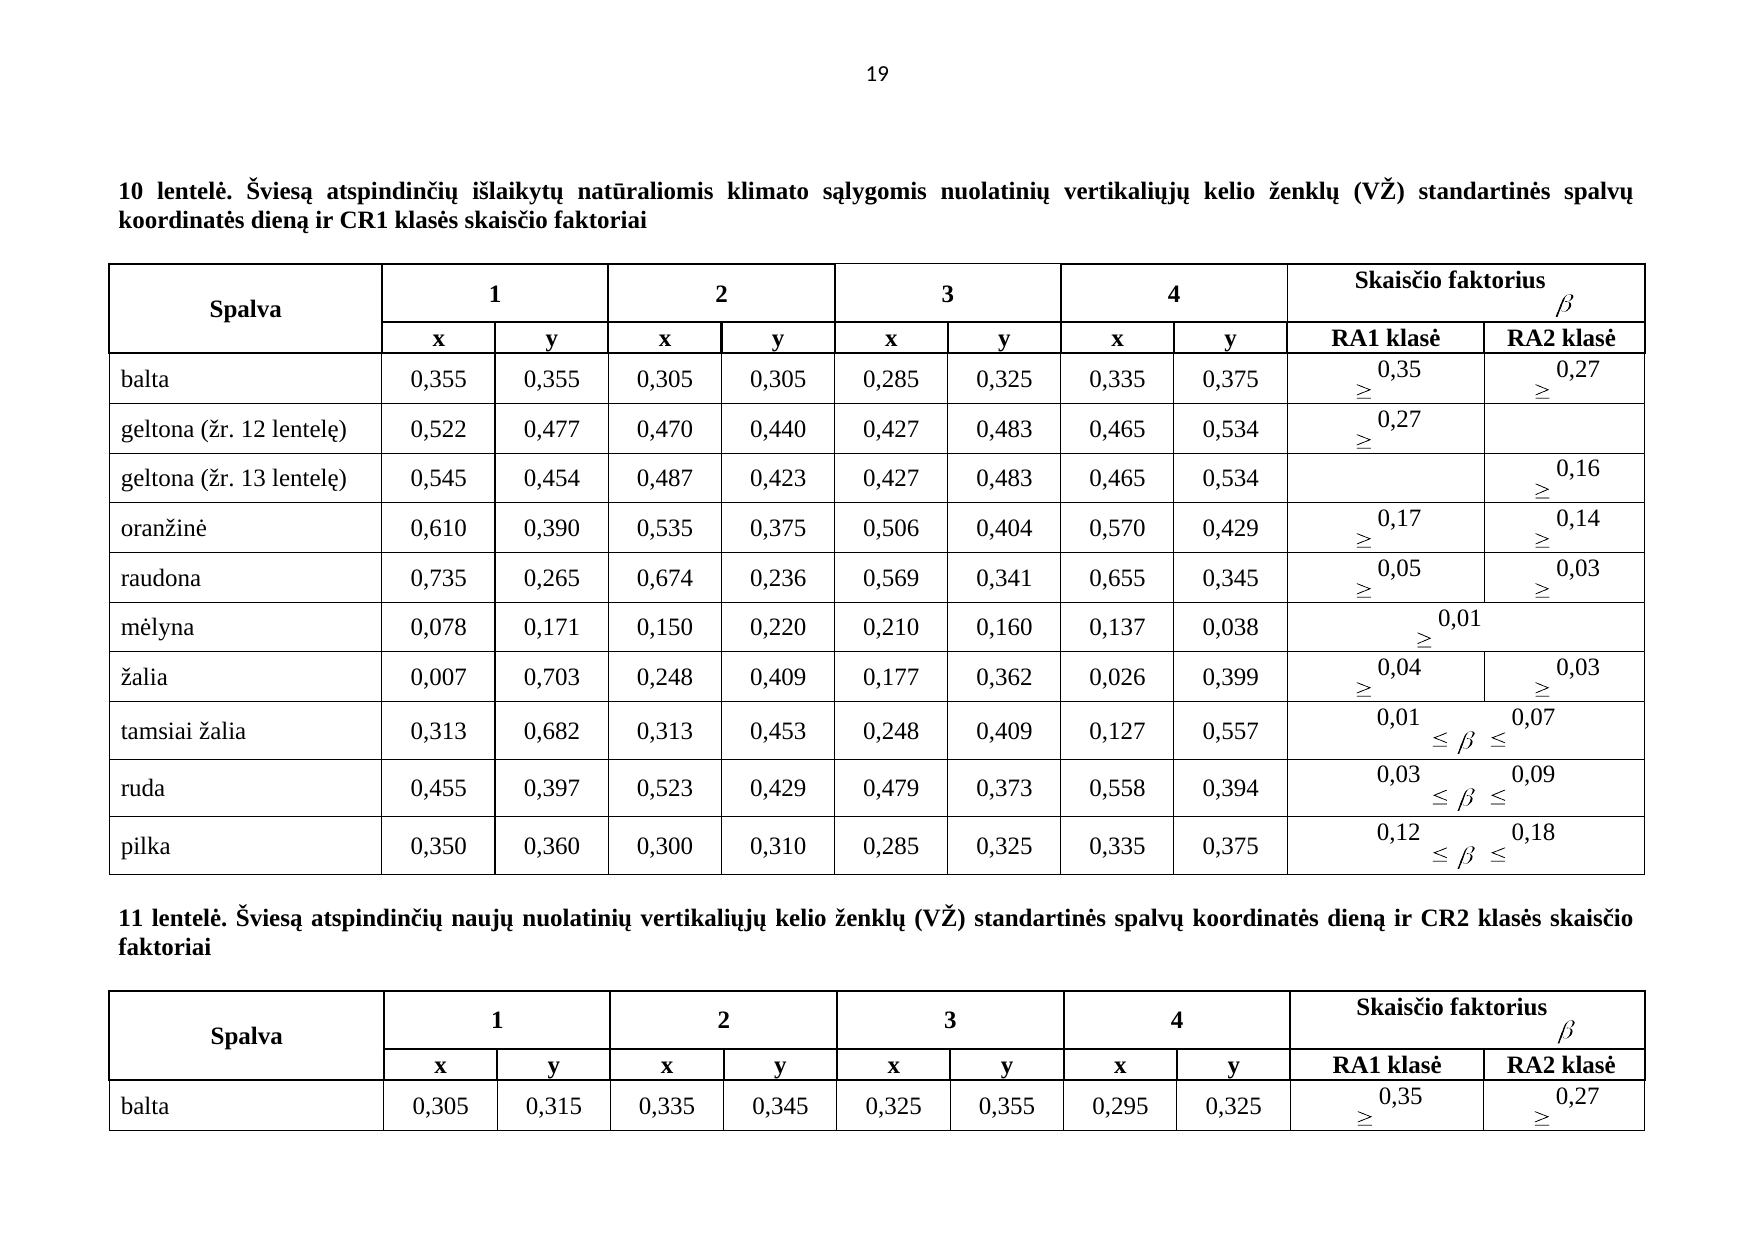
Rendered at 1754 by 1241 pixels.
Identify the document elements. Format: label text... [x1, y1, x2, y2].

table_cell 0,345 [724, 1081, 836, 1129]
table_header Skaisčio faktorius beta [1291, 992, 1644, 1048]
table_cell 0,454 [496, 454, 608, 502]
table_cell 0,674 [609, 553, 721, 602]
table_cell RA2 klasė [1485, 1050, 1644, 1079]
table_cell 0,350 [382, 817, 494, 873]
table_cell 0,248 [609, 652, 721, 701]
table_cell geltona (žr. 12 lentelę) [110, 404, 381, 452]
table_cell 0,487 [609, 454, 721, 502]
table_cell x [1062, 323, 1173, 352]
table_cell x [611, 1050, 723, 1079]
table_cell 0,285 [835, 354, 947, 403]
table_cell [1606, 603, 1644, 651]
table_cell balta [110, 1081, 383, 1129]
table_cell 0,177 [835, 652, 947, 701]
table_cell 0,465 [1061, 454, 1173, 502]
table_cell 0,465 [1061, 404, 1173, 452]
table_cell 0,325 [948, 817, 1060, 873]
table_cell 0,335 [1061, 354, 1173, 403]
table_cell y [723, 323, 834, 352]
table_cell 0,429 [1174, 503, 1287, 552]
table_cell 0,127 [1061, 702, 1173, 758]
table_header 1 [383, 265, 607, 321]
table_cell 0,522 [382, 404, 494, 452]
table_cell 0,470 [609, 404, 721, 452]
table_header Spalva [110, 265, 381, 352]
table_cell >= 0,03 [1485, 553, 1644, 602]
table_cell 0,477 [496, 404, 608, 452]
table_cell 0,305 [384, 1081, 497, 1129]
table_cell x [1065, 1050, 1176, 1079]
table_cell >= 0,27 [1485, 354, 1644, 403]
table_cell 0,569 [835, 553, 947, 602]
table_cell RA2 klasė [1485, 323, 1644, 352]
table_cell pilka [110, 817, 381, 873]
table_cell 0,483 [948, 454, 1060, 502]
table_cell oranžinė [110, 503, 381, 552]
table_cell 0,335 [1061, 817, 1173, 873]
table_cell 0,399 [1174, 652, 1287, 701]
table_cell ruda [110, 760, 381, 816]
table_cell y [1178, 1050, 1289, 1079]
table_cell 0,325 [837, 1081, 950, 1129]
table_cell 0,355 [496, 354, 608, 403]
table_cell 0,355 [382, 354, 494, 403]
table_cell 0,325 [1177, 1081, 1290, 1129]
table_cell y [496, 323, 607, 352]
table_cell 0,295 [1064, 1081, 1176, 1129]
table_cell 0,171 [496, 603, 608, 651]
table_cell x [385, 1050, 496, 1079]
table_cell 0,265 [496, 553, 608, 602]
table_cell 0,355 [951, 1081, 1063, 1129]
table_cell 0,335 [611, 1081, 723, 1129]
table_cell y [498, 1050, 609, 1079]
table_cell 0,397 [496, 760, 608, 816]
table_cell 0,01 <= beta <= 0,07 [1288, 702, 1644, 758]
table_cell RA1 klasė [1291, 1050, 1483, 1079]
table_cell >= 0,17 [1288, 503, 1484, 552]
table_cell 0,150 [609, 603, 721, 651]
table_cell 0,535 [609, 503, 721, 552]
table_cell 0,545 [382, 454, 494, 502]
table_cell 0,315 [498, 1081, 610, 1129]
table_cell 0,558 [1061, 760, 1173, 816]
table_cell 0,220 [722, 603, 834, 651]
table_cell 0,427 [835, 404, 947, 452]
table_cell 0,506 [835, 503, 947, 552]
table_cell tamsiai žalia [110, 702, 381, 758]
table_cell 0,038 [1174, 603, 1287, 651]
table_cell 0,03 <= beta <= 0,09 [1288, 760, 1644, 816]
table_cell 0,375 [1174, 817, 1287, 873]
table_header Spalva [110, 992, 383, 1079]
table_cell 0,479 [835, 760, 947, 816]
table_cell 0,248 [835, 702, 947, 758]
table_cell 0,300 [609, 817, 721, 873]
table_cell 0,236 [722, 553, 834, 602]
table_cell 0,409 [948, 702, 1060, 758]
table_cell [1485, 404, 1644, 452]
table_cell 0,409 [722, 652, 834, 701]
table_cell 0,078 [382, 603, 494, 651]
table_cell 0,394 [1174, 760, 1287, 816]
table_cell 0,285 [835, 817, 947, 873]
table_cell >= 0,01 [1288, 603, 1606, 651]
table_cell 0,735 [382, 553, 494, 602]
table_cell 0,210 [835, 603, 947, 651]
table_cell 0,137 [1061, 603, 1173, 651]
table_cell 0,373 [948, 760, 1060, 816]
table_cell 0,341 [948, 553, 1060, 602]
table_cell 0,427 [835, 454, 947, 502]
table_cell y [1175, 323, 1286, 352]
table_cell 0,360 [496, 817, 608, 873]
table_cell 0,682 [496, 702, 608, 758]
table_header 4 [1062, 265, 1287, 321]
table_cell 0,423 [722, 454, 834, 502]
table_cell 0,440 [722, 404, 834, 452]
table_header 2 [609, 265, 834, 321]
table_cell x [609, 323, 720, 352]
table_cell 0,534 [1174, 454, 1287, 502]
table_cell 0,362 [948, 652, 1060, 701]
table_cell >= 0,03 [1485, 652, 1644, 701]
table_cell geltona (žr. 13 lentelę) [110, 454, 381, 502]
table_cell [1288, 454, 1484, 502]
table_header Skaisčio faktorius beta [1288, 265, 1644, 321]
table_cell 0,655 [1061, 553, 1173, 602]
table_cell 0,610 [382, 503, 494, 552]
table_cell 0,310 [722, 817, 834, 873]
table_cell 0,557 [1174, 702, 1287, 758]
table_cell >= 0,27 [1288, 404, 1484, 452]
table_cell >= 0,04 [1288, 652, 1484, 701]
table_cell >= 0,35 [1291, 1081, 1483, 1129]
table_cell 0,453 [722, 702, 834, 758]
table_cell 0,007 [382, 652, 494, 701]
table_cell x [383, 323, 494, 352]
table_cell >= 0,35 [1288, 354, 1484, 403]
table_cell 0,570 [1061, 503, 1173, 552]
table_cell >= 0,05 [1288, 553, 1484, 602]
table_cell 0,305 [609, 354, 721, 403]
table_cell balta [110, 354, 381, 403]
text 11 lentelė. Šviesą atspindinčių naujų nuolatinių vertikaliųjų kelio ženklų (VŽ) standartinės spalvų koordinatės dieną ir CR2 klasės skaisčio faktoriai [118, 903, 1636, 961]
table_header 1 [385, 992, 609, 1048]
table_cell 0,703 [496, 652, 608, 701]
table_cell 0,345 [1174, 553, 1287, 602]
table_cell y [949, 323, 1060, 352]
table_cell 0,12 <= beta <= 0,18 [1288, 817, 1644, 873]
table_cell y [725, 1050, 836, 1079]
table_cell 0,483 [948, 404, 1060, 452]
table_cell 0,523 [609, 760, 721, 816]
table_cell >= 0,16 [1485, 454, 1644, 502]
table_cell raudona [110, 553, 381, 602]
table_header 2 [611, 992, 836, 1048]
table_cell žalia [110, 652, 381, 701]
table_cell 0,325 [948, 354, 1060, 403]
table_cell 0,534 [1174, 404, 1287, 452]
table_cell 0,390 [496, 503, 608, 552]
table_header 4 [1065, 992, 1289, 1048]
table_cell mėlyna [110, 603, 381, 651]
table_cell 0,429 [722, 760, 834, 816]
table_cell 0,375 [722, 503, 834, 552]
table_cell 0,305 [722, 354, 834, 403]
table_cell x [838, 1050, 949, 1079]
table_cell 0,026 [1061, 652, 1173, 701]
table_cell RA1 klasė [1288, 323, 1483, 352]
table_header 3 [838, 992, 1063, 1048]
table_cell >= 0,14 [1485, 503, 1644, 552]
table_cell y [951, 1050, 1063, 1079]
table_cell 0,404 [948, 503, 1060, 552]
table_cell >= 0,27 [1484, 1081, 1644, 1129]
table_cell 0,375 [1174, 354, 1287, 403]
text 10 lentelė. Šviesą atspindinčių išlaikytų natūraliomis klimato sąlygomis nuolatinių vertikaliųjų kelio ženklų (VŽ) standartinės spalvų koordinatės dieną ir CR1 klasės skaisčio faktoriai [118, 176, 1636, 234]
table_cell 0,455 [382, 760, 494, 816]
table_cell 0,313 [382, 702, 494, 758]
table_cell 0,313 [609, 702, 721, 758]
table_header 3 [836, 264, 1060, 321]
table_cell 0,160 [948, 603, 1060, 651]
table_cell x [836, 323, 947, 352]
